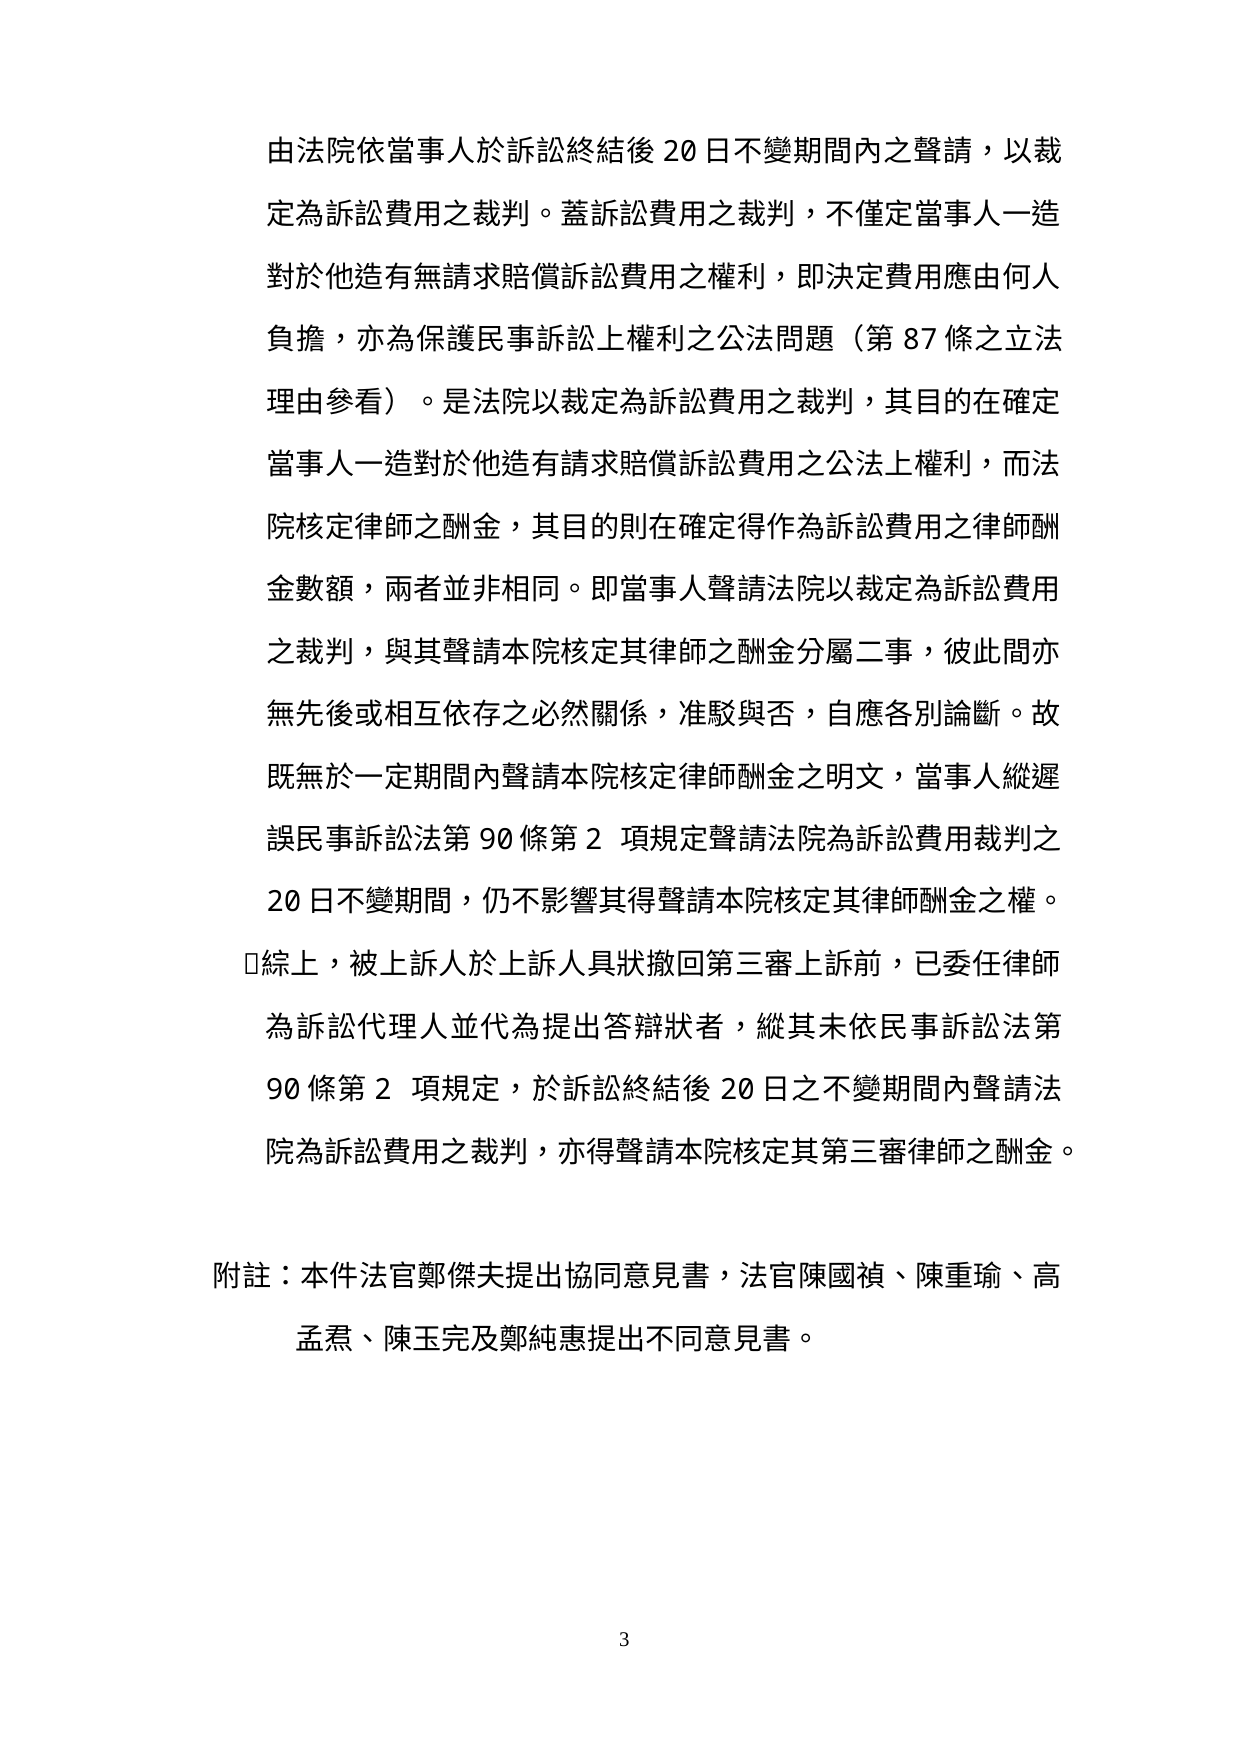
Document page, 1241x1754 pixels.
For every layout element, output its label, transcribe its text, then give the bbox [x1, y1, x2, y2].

text 法院為終局判決時，應依職權為訴訟費用之裁判，為民事訴訟法第87條所明定，同法第90條則規定訴訟不經裁判而終結者，由法院依當事人於訴訟終結後20日不變期間內之聲請，以裁定為訴訟費用之裁判。蓋訴訟費用之裁判，不僅定當事人一造對於他造有無請求賠償訴訟費用之權利，即決定費用應由何人負擔，亦為保護民事訴訟上權利之公法問題（第87條之立法理由參看）。是法院以裁定為訴訟費用之裁判，其目的在確定當事人一造對於他造有請求賠償訴訟費用之公法上權利，而法院核定律師之酬金，其目的則在確定得作為訴訟費用之律師酬金數額，兩者並非相同。即當事人聲請法院以裁定為訴訟費用之裁判，與其聲請本院核定其律師之酬金分屬二事，彼此間亦無先後或相互依存之必然關係，准駁與否，自應各別論斷。故既無於一定期間內聲請本院核定律師酬金之明文，當事人縱遲誤民事訴訟法第90條第2 項規定聲請法院為訴訟費用裁判之20日不變期間，仍不影響其得聲請本院核定其律師酬金之權。 [236, 108, 1063, 920]
text 附註：本件法官鄭傑夫提出協同意見書，法官陳國禎、陳重瑜、高孟焄、陳玉完及鄭純惠提出不同意見書。 [177, 1233, 1063, 1358]
text 綜上，被上訴人於上訴人具狀撤回第三審上訴前，已委任律師為訴訟代理人並代為提出答辯狀者，縱其未依民事訴訟法第90條第2 項規定，於訴訟終結後20日之不變期間內聲請法院為訴訟費用之裁判，亦得聲請本院核定其第三審律師之酬金。 [207, 920, 1063, 1170]
